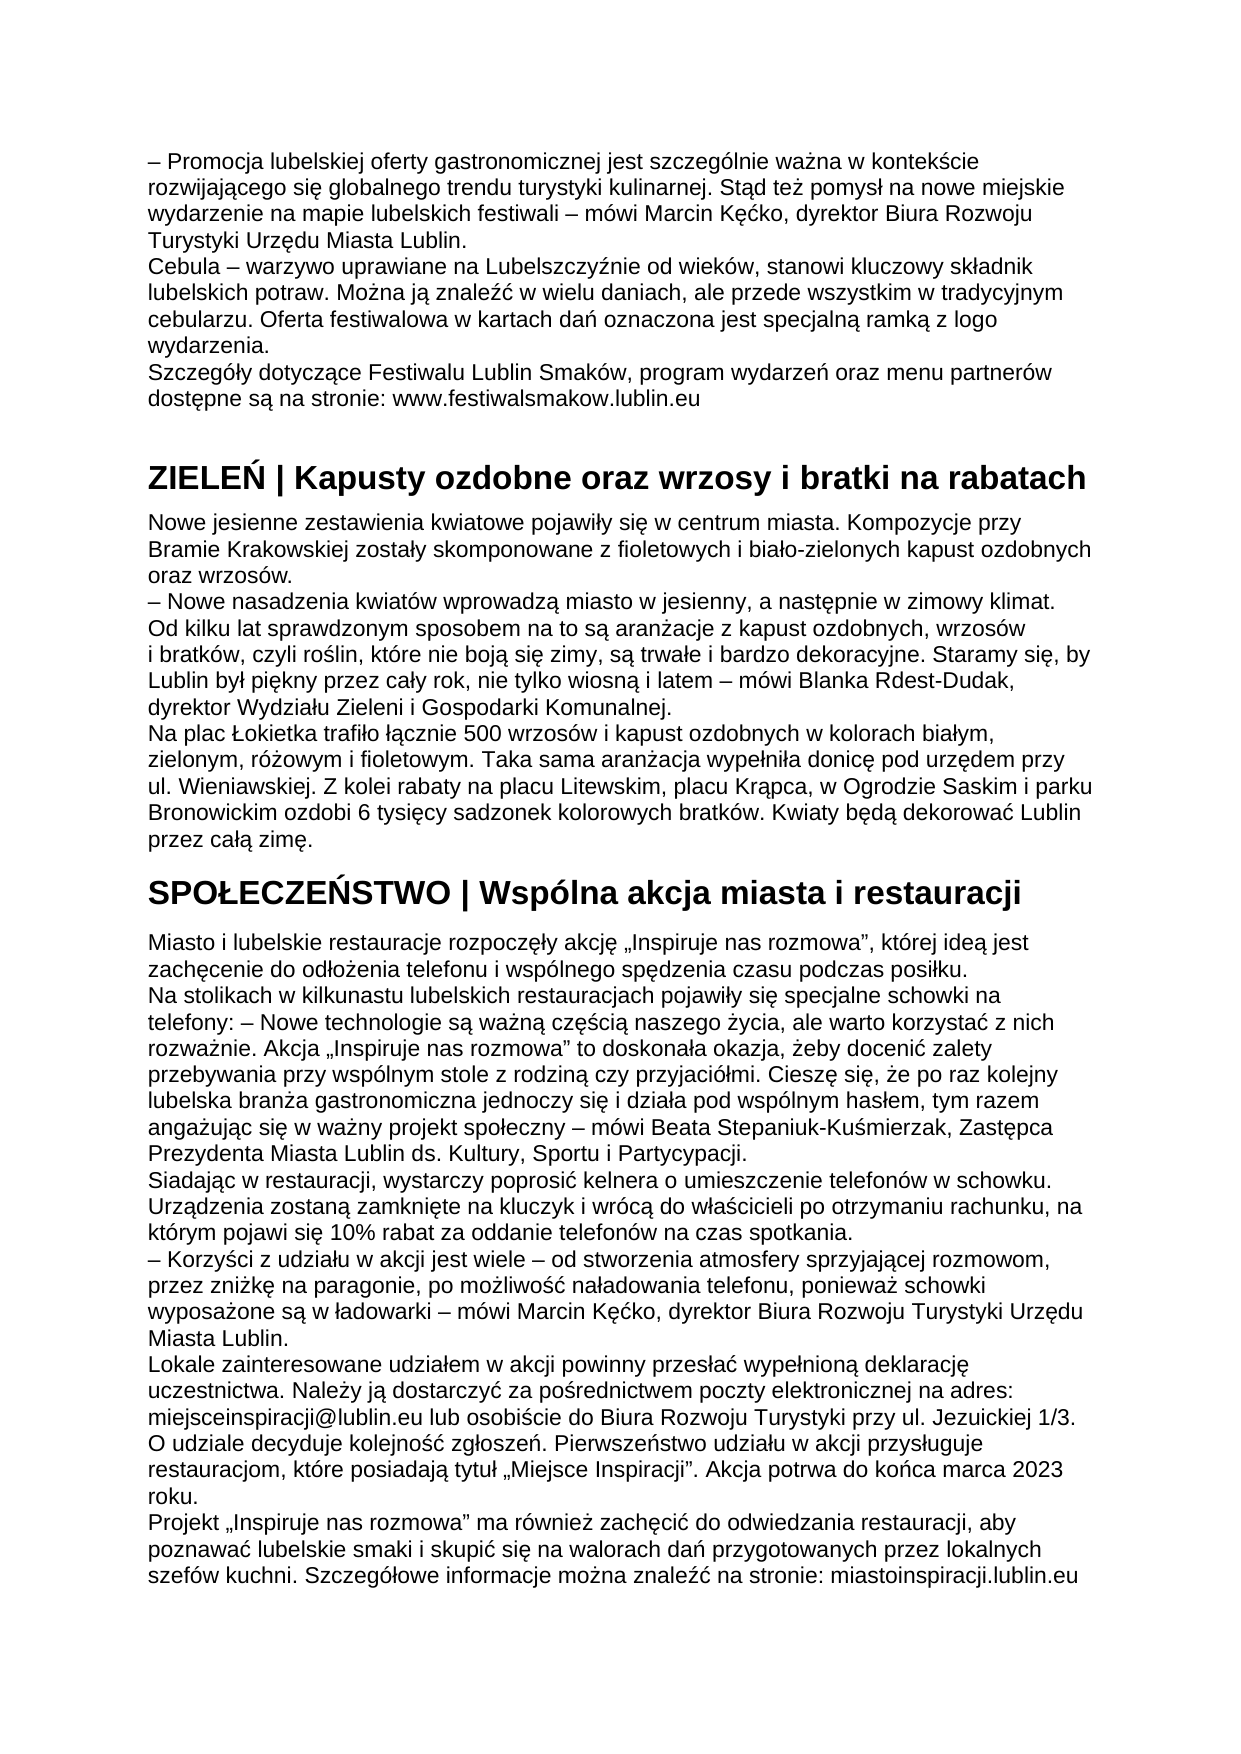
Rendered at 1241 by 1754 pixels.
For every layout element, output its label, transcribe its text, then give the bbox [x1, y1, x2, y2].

text Cebula – warzywo uprawiane na Lubelszczyźnie od wieków, stanowi kluczowy składnik lubelskich potraw. Można ją znaleźć w wielu daniach, ale przede wszystkim w tradycyjnym cebularzu. Oferta festiwalowa w kartach dań oznaczona jest specjalną ramką z logo wydarzenia. [148, 253, 1093, 358]
text Projekt „Inspiruje nas rozmowa” ma również zachęcić do odwiedzania restauracji, aby poznawać lubelskie smaki i skupić się na walorach dań przygotowanych przez lokalnych szefów kuchni. Szczegółowe informacje można znaleźć na stronie: miastoinspiracji.lublin.eu [148, 1509, 1093, 1588]
text Siadając w restauracji, wystarczy poprosić kelnera o umieszczenie telefonów w schowku. Urządzenia zostaną zamknięte na kluczyk i wrócą do właścicieli po otrzymaniu rachunku, na którym pojawi się 10% rabat za oddanie telefonów na czas spotkania. [148, 1167, 1093, 1246]
text Na plac Łokietka trafiło łącznie 500 wrzosów i kapust ozdobnych w kolorach białym, zielonym, różowym i fioletowym. Taka sama aranżacja wypełniła donicę pod urzędem przy ul. Wieniawskiej. Z kolei rabaty na placu Litewskim, placu Krąpca, w Ogrodzie Saskim i parku Bronowickim ozdobi 6 tysięcy sadzonek kolorowych bratków. Kwiaty będą dekorować Lublin przez całą zimę. [148, 720, 1093, 852]
text – Nowe nasadzenia kwiatów wprowadzą miasto w jesienny, a następnie w zimowy klimat. Od kilku lat sprawdzonym sposobem na to są aranżacje z kapust ozdobnych, wrzosów i bratków, czyli roślin, które nie boją się zimy, są trwałe i bardzo dekoracyjne. Staramy się, by Lublin był piękny przez cały rok, nie tylko wiosną i latem – mówi Blanka Rdest-Dudak, dyrektor Wydziału Zieleni i Gospodarki Komunalnej. [148, 588, 1093, 720]
text Szczegóły dotyczące Festiwalu Lublin Smaków, program wydarzeń oraz menu partnerów dostępne są na stronie: www.festiwalsmakow.lublin.eu [148, 358, 1093, 411]
text Lokale zainteresowane udziałem w akcji powinny przesłać wypełnioną deklarację uczestnictwa. Należy ją dostarczyć za pośrednictwem poczty elektronicznej na adres: miejsceinspiracji@lublin.eu lub osobiście do Biura Rozwoju Turystyki przy ul. Jezuickiej 1/3. O udziale decyduje kolejność zgłoszeń. Pierwszeństwo udziału w akcji przysługuje restauracjom, które posiadają tytuł „Miejsce Inspiracji”. Akcja potrwa do końca marca 2023 roku. [148, 1351, 1093, 1509]
text Miasto i lubelskie restauracje rozpoczęły akcję „Inspiruje nas rozmowa”, której ideą jest zachęcenie do odłożenia telefonu i wspólnego spędzenia czasu podczas posiłku. [148, 929, 1093, 982]
subtitle SPOŁECZEŃSTWO | Wspólna akcja miasta i restauracji [148, 873, 1093, 911]
text Na stolikach w kilkunastu lubelskich restauracjach pojawiły się specjalne schowki na telefony: – Nowe technologie są ważną częścią naszego życia, ale warto korzystać z nich rozważnie. Akcja „Inspiruje nas rozmowa” to doskonała okazja, żeby docenić zalety przebywania przy wspólnym stole z rodziną czy przyjaciółmi. Cieszę się, że po raz kolejny lubelska branża gastronomiczna jednoczy się i działa pod wspólnym hasłem, tym razem angażując się w ważny projekt społeczny – mówi Beata Stepaniuk-Kuśmierzak, Zastępca Prezydenta Miasta Lublin ds. Kultury, Sportu i Partycypacji. [148, 982, 1093, 1167]
text Nowe jesienne zestawienia kwiatowe pojawiły się w centrum miasta. Kompozycje przy Bramie Krakowskiej zostały skomponowane z fioletowych i biało-zielonych kapust ozdobnych oraz wrzosów. [148, 509, 1093, 588]
text – Korzyści z udziału w akcji jest wiele – od stworzenia atmosfery sprzyjającej rozmowom, przez zniżkę na paragonie, po możliwość naładowania telefonu, ponieważ schowki wyposażone są w ładowarki – mówi Marcin Kęćko, dyrektor Biura Rozwoju Turystyki Urzędu Miasta Lublin. [148, 1246, 1093, 1351]
subtitle ZIELEŃ | Kapusty ozdobne oraz wrzosy i bratki na rabatach [148, 458, 1093, 497]
text – Promocja lubelskiej oferty gastronomicznej jest szczególnie ważna w kontekście rozwijającego się globalnego trendu turystyki kulinarnej. Stąd też pomysł na nowe miejskie wydarzenie na mapie lubelskich festiwali – mówi Marcin Kęćko, dyrektor Biura Rozwoju Turystyki Urzędu Miasta Lublin. [148, 148, 1093, 253]
